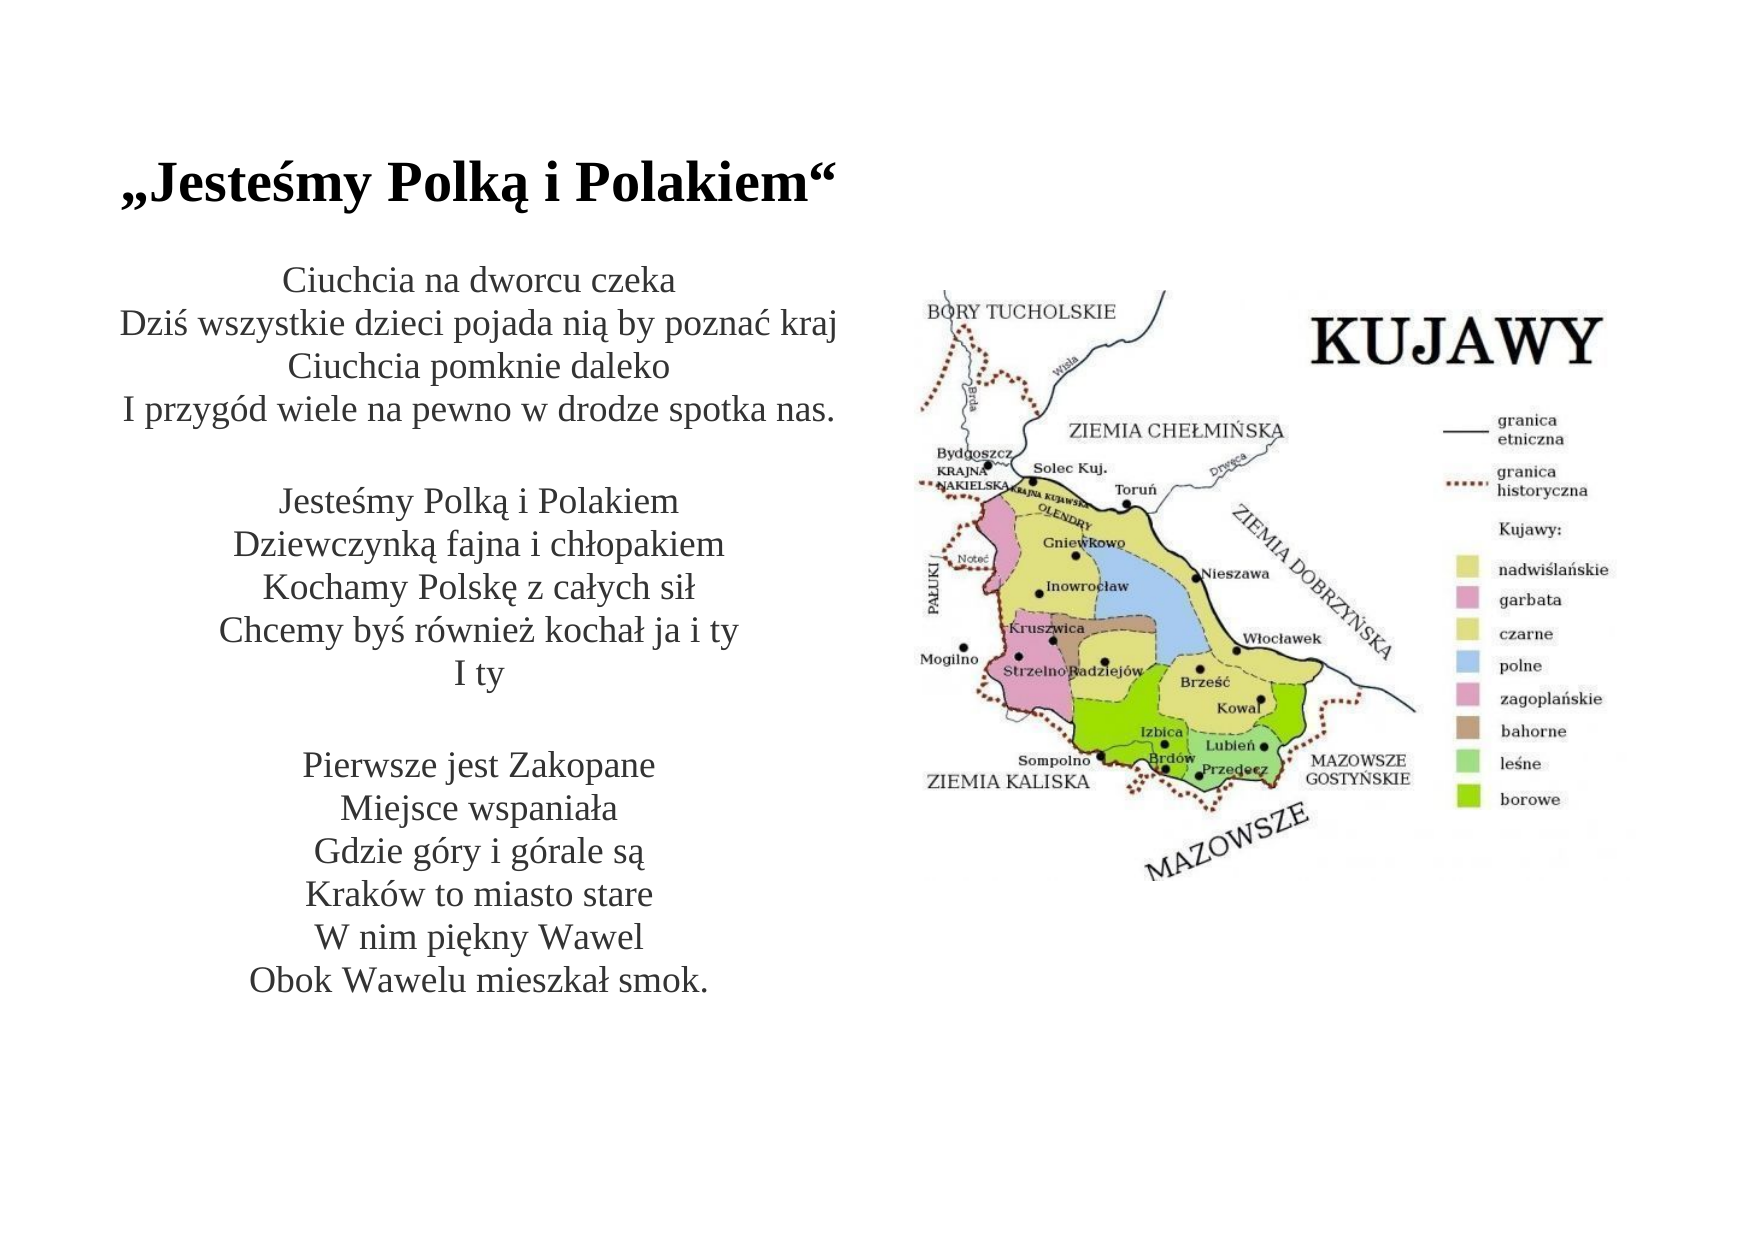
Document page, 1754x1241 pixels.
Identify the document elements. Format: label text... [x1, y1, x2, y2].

text Ciuchcia na dworcu czeka Dziś wszystkie dzieci pojada nią by poznać kraj Ciuchcia pomknie daleko I przygód wiele na pewno w drodze spotka nas. [118, 257, 840, 429]
text „Jesteśmy Polką i Polakiem“ [118, 147, 840, 214]
text Jesteśmy Polką i Polakiem Dziewczynką fajna i chłopakiem Kochamy Polskę z całych sił Chcemy byś również kochał ja i ty I ty [118, 478, 840, 694]
text Pierwsze jest Zakopane Miejsce wspaniała Gdzie góry i górale są Kraków to miasto stare W nim piękny Wawel Obok Wawelu mieszkał smok. [118, 742, 840, 1001]
